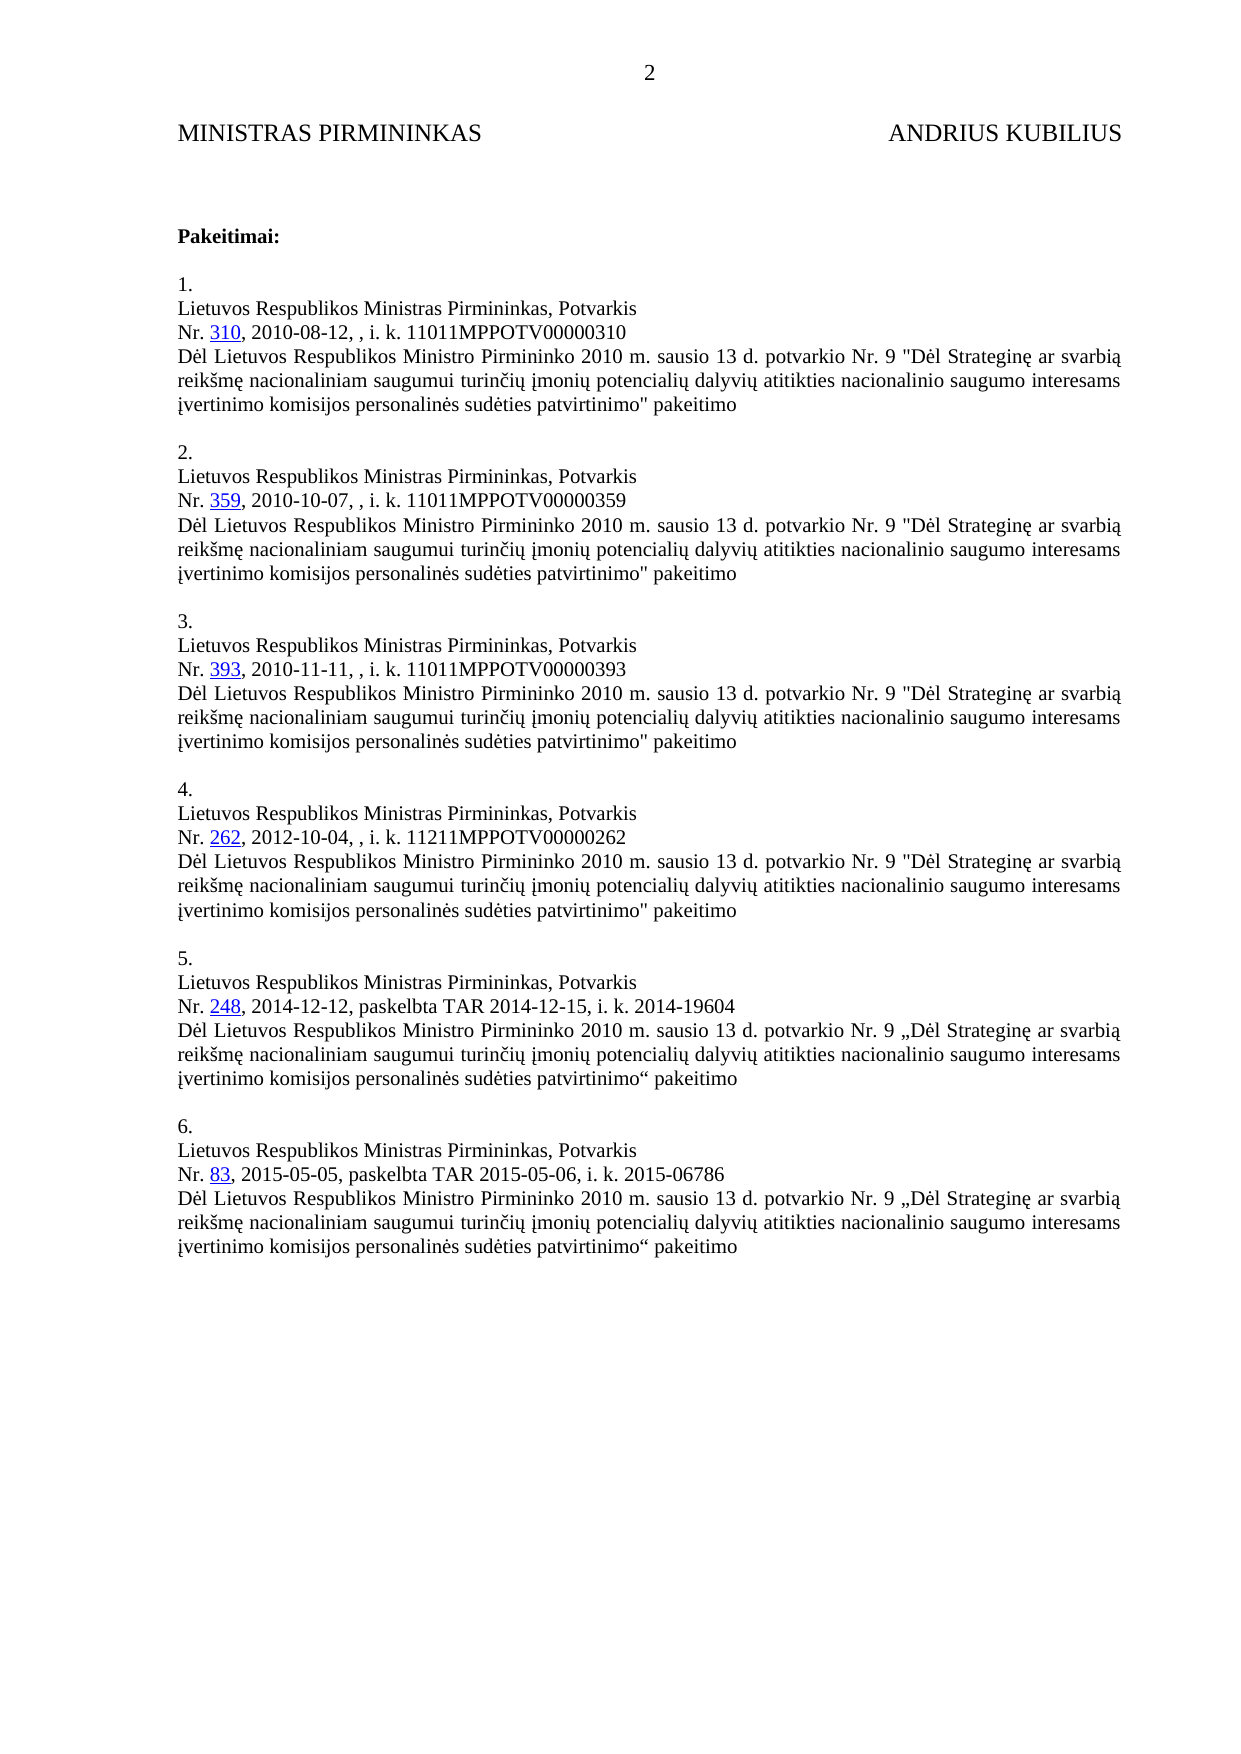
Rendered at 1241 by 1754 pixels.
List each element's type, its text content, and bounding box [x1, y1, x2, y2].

text Nr. 310, 2010-08-12, , i. k. 11011MPPOTV00000310 [177, 320, 1122, 344]
text Lietuvos Respublikos Ministras Pirmininkas, Potvarkis [177, 801, 1122, 825]
text Lietuvos Respublikos Ministras Pirmininkas, Potvarkis [177, 1138, 1122, 1162]
text 6. [177, 1114, 1122, 1138]
text Nr. 359, 2010-10-07, , i. k. 11011MPPOTV00000359 [177, 488, 1122, 512]
text 3. [177, 609, 1122, 633]
text Nr. 393, 2010-11-11, , i. k. 11011MPPOTV00000393 [177, 657, 1122, 681]
text Nr. 248, 2014-12-12, paskelbta TAR 2014-12-15, i. k. 2014-19604 [177, 994, 1122, 1018]
text Dėl Lietuvos Respublikos Ministro Pirmininko 2010 m. sausio 13 d. potvarkio Nr. 9 „Dėl Strateginę ar svarbią reikšmę nacionaliniam saugumui turinčių įmonių potencialių dalyvių atitikties nacionalinio saugumo interesams įvertinimo komisijos personalinės sudėties patvirtinimo“ pakeitimo [177, 1186, 1122, 1258]
text Dėl Lietuvos Respublikos Ministro Pirmininko 2010 m. sausio 13 d. potvarkio Nr. 9 "Dėl Strateginę ar svarbią reikšmę nacionaliniam saugumui turinčių įmonių potencialių dalyvių atitikties nacionalinio saugumo interesams įvertinimo komisijos personalinės sudėties patvirtinimo" pakeitimo [177, 512, 1122, 585]
text Lietuvos Respublikos Ministras Pirmininkas, Potvarkis [177, 464, 1122, 488]
text 2. [177, 440, 1122, 464]
text Lietuvos Respublikos Ministras Pirmininkas, Potvarkis [177, 970, 1122, 994]
text Pakeitimai: [177, 224, 1122, 248]
text MINISTRAS PIRMININKAS ANDRIUS KUBILIUS [177, 118, 1122, 147]
text 5. [177, 946, 1122, 970]
text Dėl Lietuvos Respublikos Ministro Pirmininko 2010 m. sausio 13 d. potvarkio Nr. 9 "Dėl Strateginę ar svarbią reikšmę nacionaliniam saugumui turinčių įmonių potencialių dalyvių atitikties nacionalinio saugumo interesams įvertinimo komisijos personalinės sudėties patvirtinimo" pakeitimo [177, 681, 1122, 753]
text 1. [177, 272, 1122, 296]
text 4. [177, 777, 1122, 801]
text Dėl Lietuvos Respublikos Ministro Pirmininko 2010 m. sausio 13 d. potvarkio Nr. 9 "Dėl Strateginę ar svarbią reikšmę nacionaliniam saugumui turinčių įmonių potencialių dalyvių atitikties nacionalinio saugumo interesams įvertinimo komisijos personalinės sudėties patvirtinimo" pakeitimo [177, 344, 1122, 416]
text Nr. 262, 2012-10-04, , i. k. 11211MPPOTV00000262 [177, 825, 1122, 849]
text Dėl Lietuvos Respublikos Ministro Pirmininko 2010 m. sausio 13 d. potvarkio Nr. 9 "Dėl Strateginę ar svarbią reikšmę nacionaliniam saugumui turinčių įmonių potencialių dalyvių atitikties nacionalinio saugumo interesams įvertinimo komisijos personalinės sudėties patvirtinimo" pakeitimo [177, 849, 1122, 922]
text Lietuvos Respublikos Ministras Pirmininkas, Potvarkis [177, 633, 1122, 657]
text Nr. 83, 2015-05-05, paskelbta TAR 2015-05-06, i. k. 2015-06786 [177, 1162, 1122, 1186]
text Lietuvos Respublikos Ministras Pirmininkas, Potvarkis [177, 296, 1122, 320]
text Dėl Lietuvos Respublikos Ministro Pirmininko 2010 m. sausio 13 d. potvarkio Nr. 9 „Dėl Strateginę ar svarbią reikšmę nacionaliniam saugumui turinčių įmonių potencialių dalyvių atitikties nacionalinio saugumo interesams įvertinimo komisijos personalinės sudėties patvirtinimo“ pakeitimo [177, 1018, 1122, 1090]
